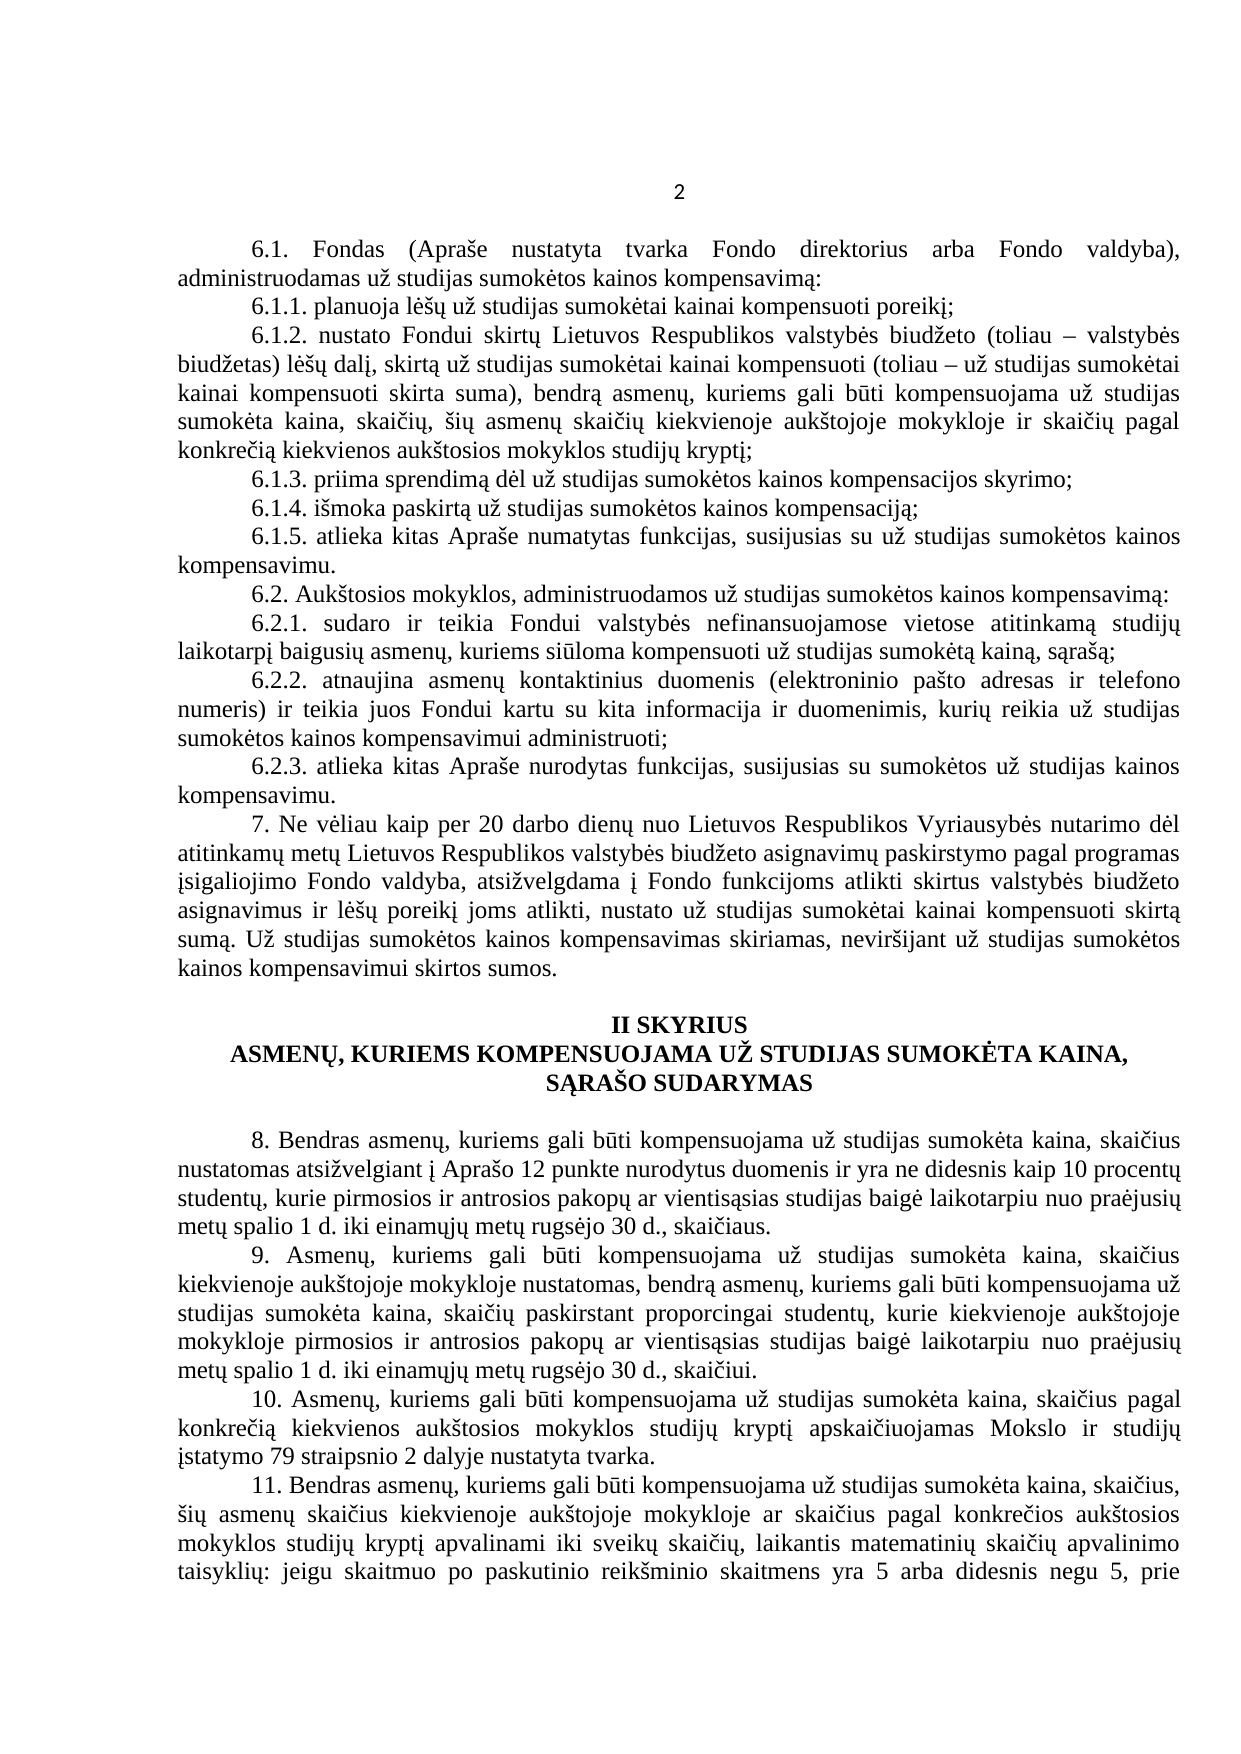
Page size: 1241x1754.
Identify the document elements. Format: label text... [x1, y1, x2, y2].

text 6.1.5. atlieka kitas Apraše numatytas funkcijas, susijusias su už studijas sumokėtos kainos kompensavimu. [177, 521, 1181, 579]
text 6.2.2. atnaujina asmenų kontaktinius duomenis (elektroninio pašto adresas ir telefono numeris) ir teikia juos Fondui kartu su kita informacija ir duomenimis, kurių reikia už studijas sumokėtos kainos kompensavimui administruoti; [177, 665, 1181, 751]
text 6.1.4. išmoka paskirtą už studijas sumokėtos kainos kompensaciją; [177, 493, 1181, 521]
text 10. Asmenų, kuriems gali būti kompensuojama už studijas sumokėta kaina, skaičius pagal konkrečią kiekvienos aukštosios mokyklos studijų kryptį apskaičiuojamas Mokslo ir studijų įstatymo 79 straipsnio 2 dalyje nustatyta tvarka. [177, 1384, 1181, 1470]
text 7. Ne vėliau kaip per 20 darbo dienų nuo Lietuvos Respublikos Vyriausybės nutarimo dėl atitinkamų metų Lietuvos Respublikos valstybės biudžeto asignavimų paskirstymo pagal programas įsigaliojimo Fondo valdyba, atsižvelgdama į Fondo funkcijoms atlikti skirtus valstybės biudžeto asignavimus ir lėšų poreikį joms atlikti, nustato už studijas sumokėtai kainai kompensuoti skirtą sumą. Už studijas sumokėtos kainos kompensavimas skiriamas, neviršijant už studijas sumokėtos kainos kompensavimui skirtos sumos. [177, 809, 1181, 981]
text 6.1.2. nustato Fondui skirtų Lietuvos Respublikos valstybės biudžeto (toliau – valstybės biudžetas) lėšų dalį, skirtą už studijas sumokėtai kainai kompensuoti (toliau – už studijas sumokėtai kainai kompensuoti skirta suma), bendrą asmenų, kuriems gali būti kompensuojama už studijas sumokėta kaina, skaičių, šių asmenų skaičių kiekvienoje aukštojoje mokykloje ir skaičių pagal konkrečią kiekvienos aukštosios mokyklos studijų kryptį; [177, 320, 1181, 464]
text 6.1. Fondas (Apraše nustatyta tvarka Fondo direktorius arba Fondo valdyba), administruodamas už studijas sumokėtos kainos kompensavimą: [177, 234, 1181, 291]
text 6.2.3. atlieka kitas Apraše nurodytas funkcijas, susijusias su sumokėtos už studijas kainos kompensavimu. [177, 751, 1181, 809]
text 6.2.1. sudaro ir teikia Fondui valstybės nefinansuojamose vietose atitinkamą studijų laikotarpį baigusių asmenų, kuriems siūloma kompensuoti už studijas sumokėtą kainą, sąrašą; [177, 608, 1181, 665]
text 11. Bendras asmenų, kuriems gali būti kompensuojama už studijas sumokėta kaina, skaičius, šių asmenų skaičius kiekvienoje aukštojoje mokykloje ar skaičius pagal konkrečios aukštosios mokyklos studijų kryptį apvalinami iki sveikų skaičių, laikantis matematinių skaičių apvalinimo taisyklių: jeigu skaitmuo po paskutinio reikšminio skaitmens yra 5 arba didesnis negu 5, prie [177, 1470, 1181, 1585]
text 8. Bendras asmenų, kuriems gali būti kompensuojama už studijas sumokėta kaina, skaičius nustatomas atsižvelgiant į Aprašo 12 punkte nurodytus duomenis ir yra ne didesnis kaip 10 procentų studentų, kurie pirmosios ir antrosios pakopų ar vientisąsias studijas baigė laikotarpiu nuo praėjusių metų spalio 1 d. iki einamųjų metų rugsėjo 30 d., skaičiaus. [177, 1125, 1181, 1240]
text ASMENŲ, KURIEMS KOMPENSUOJAMA UŽ STUDIJAS SUMOKĖTA KAINA, SĄRAŠO SUDARYMAS [177, 1039, 1181, 1096]
text 6.2. Aukštosios mokyklos, administruodamos už studijas sumokėtos kainos kompensavimą: [177, 579, 1181, 608]
text 9. Asmenų, kuriems gali būti kompensuojama už studijas sumokėta kaina, skaičius kiekvienoje aukštojoje mokykloje nustatomas, bendrą asmenų, kuriems gali būti kompensuojama už studijas sumokėta kaina, skaičių paskirstant proporcingai studentų, kurie kiekvienoje aukštojoje mokykloje pirmosios ir antrosios pakopų ar vientisąsias studijas baigė laikotarpiu nuo praėjusių metų spalio 1 d. iki einamųjų metų rugsėjo 30 d., skaičiui. [177, 1240, 1181, 1384]
text 6.1.3. priima sprendimą dėl už studijas sumokėtos kainos kompensacijos skyrimo; [177, 464, 1181, 493]
text II SKYRIUS [177, 1010, 1181, 1039]
text 6.1.1. planuoja lėšų už studijas sumokėtai kainai kompensuoti poreikį; [177, 291, 1181, 320]
